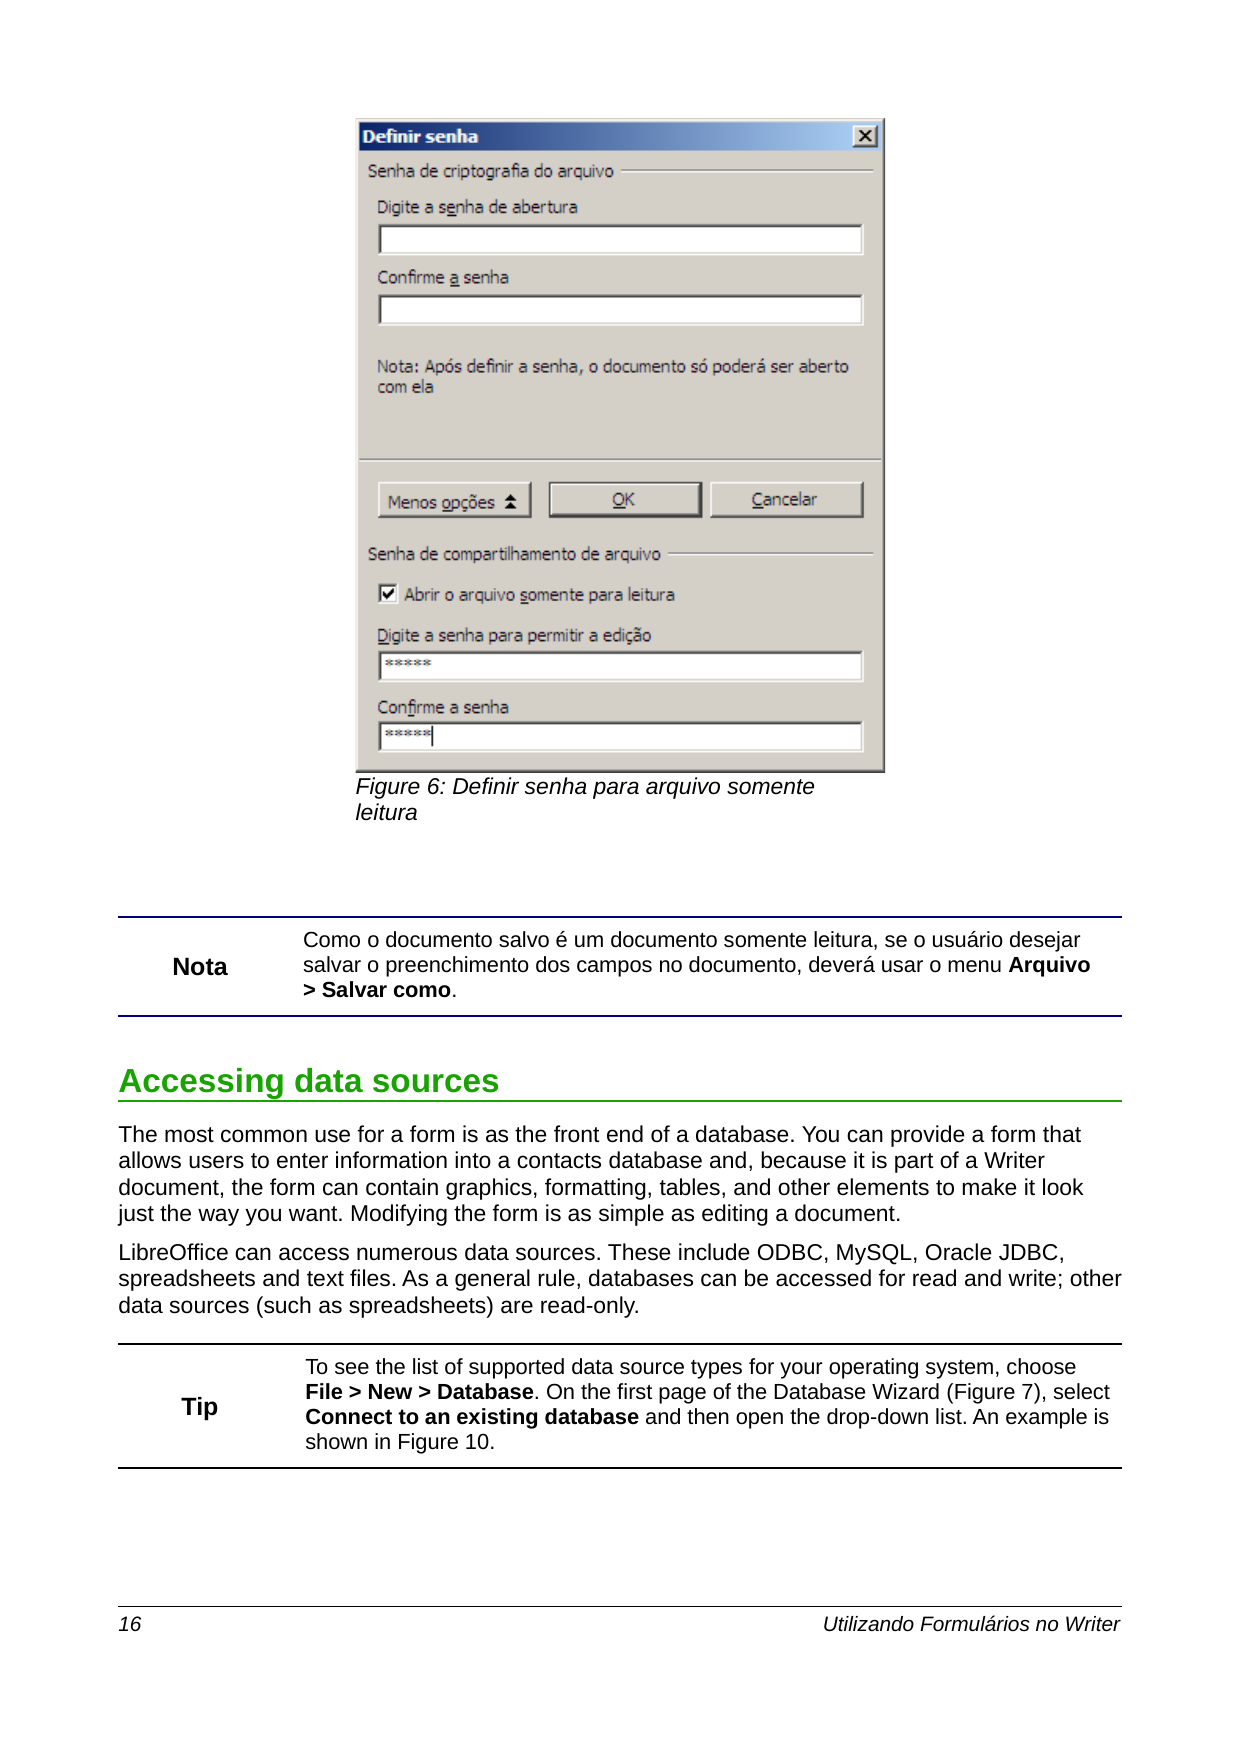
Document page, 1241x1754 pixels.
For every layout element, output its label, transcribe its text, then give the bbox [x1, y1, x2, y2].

text LibreOffice can access numerous data sources. These include ODBC, MySQL, Oracle JDBC, spreadsheets and text files. As a general rule, databases can be accessed for read and write; other data sources (such as spreadsheets) are read-only. [118, 1239, 1122, 1318]
picture [355, 118, 886, 773]
table_header Nota [118, 918, 281, 1015]
text The most common use for a form is as the front end of a database. You can provide a form that allows users to enter information into a contacts database and, because it is part of a Writer document, the form can contain graphics, formatting, tables, and other elements to make it look just the way you want. Modifying the form is as simple as editing a document. [118, 1121, 1122, 1226]
subtitle Accessing data sources [118, 1062, 1122, 1100]
table_header To see the list of supported data source types for your operating system, choose File > New > Database. On the first page of the Database Wizard (Figure 7), select Connect to an existing database and then open the drop-down list. An example is shown in Figure 10. [281, 1345, 1122, 1467]
table_header Como o documento salvo é um documento somente leitura, se o usuário desejar salvar o preenchimento dos campos no documento, deverá usar o menu Arquivo > Salvar como. [281, 918, 1122, 1015]
text Figure 6: Definir senha para arquivo somente leitura [355, 773, 885, 826]
table_header Tip [118, 1345, 281, 1467]
